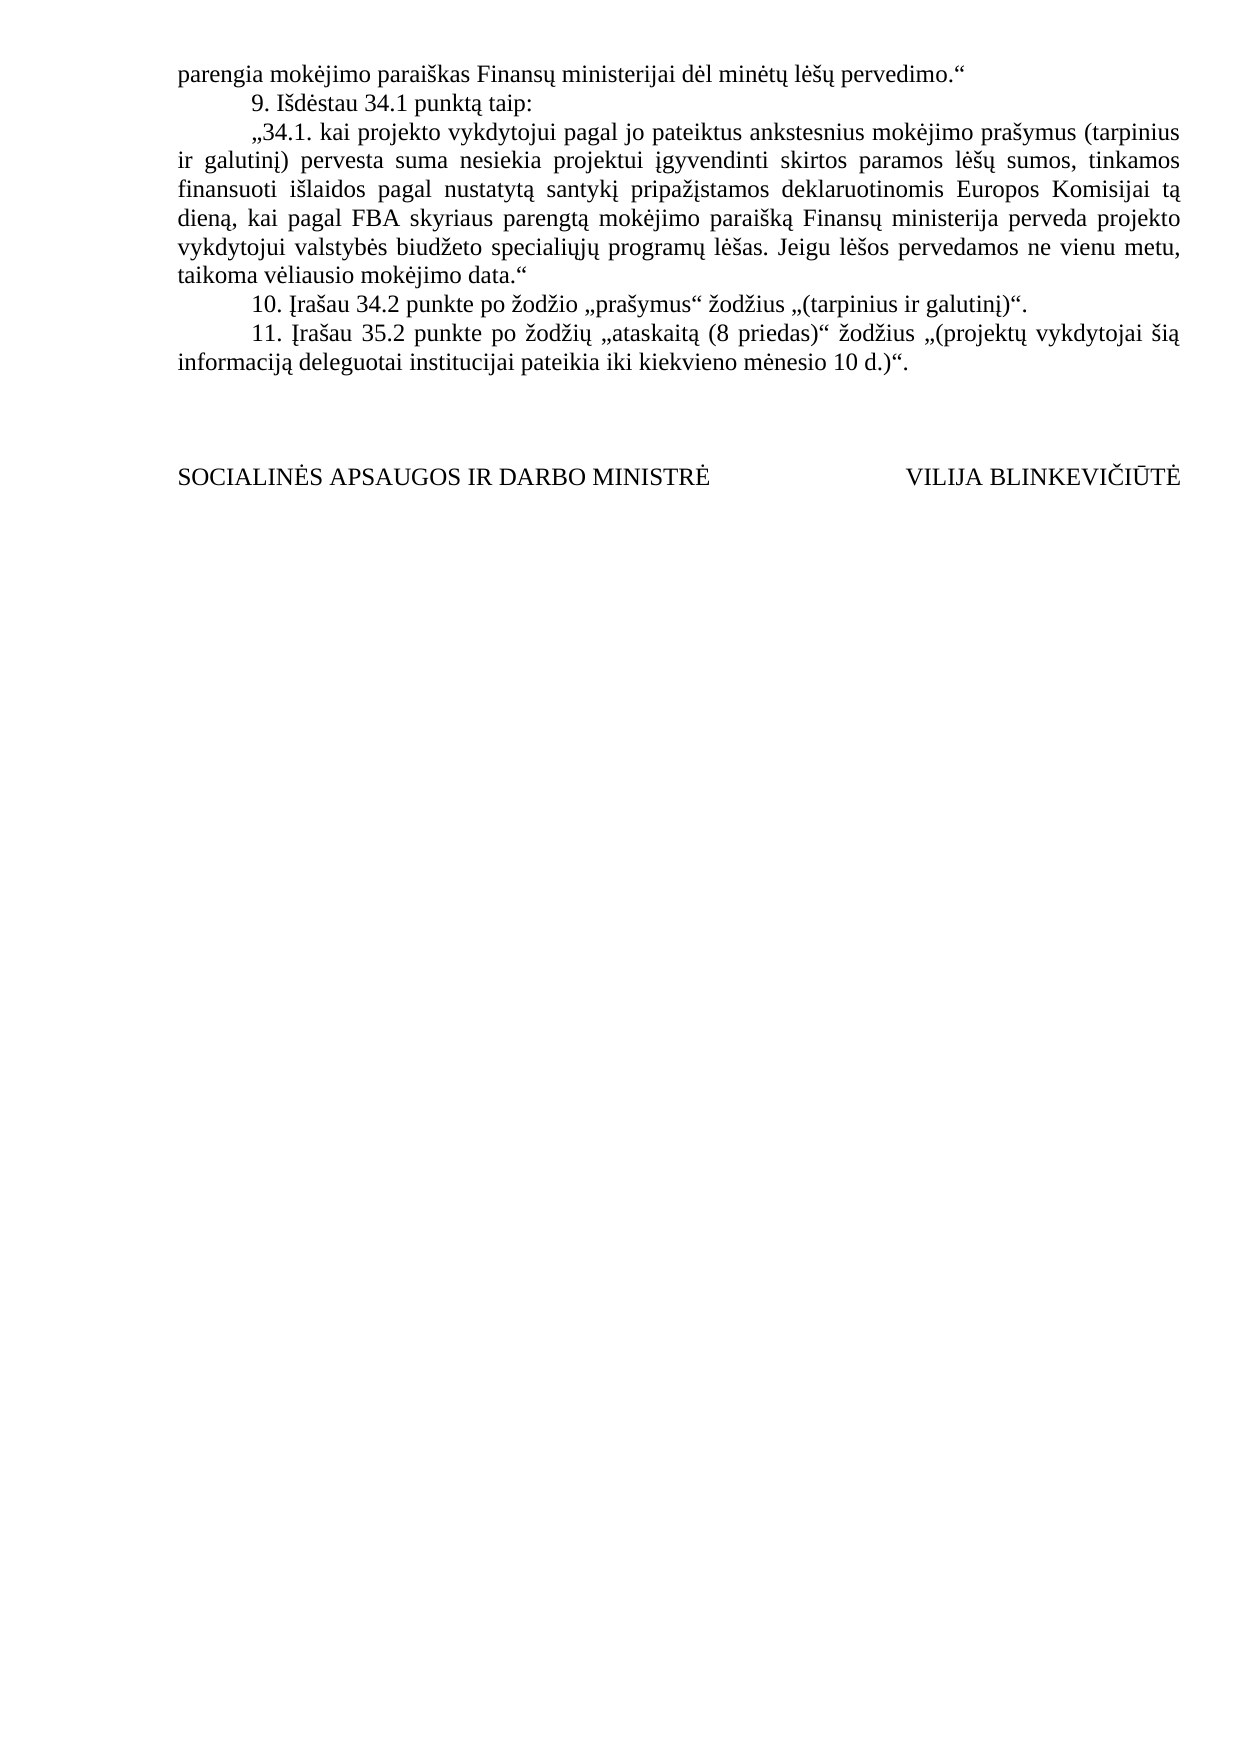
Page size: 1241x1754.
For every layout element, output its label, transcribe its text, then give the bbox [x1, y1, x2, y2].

text SOCIALINĖS APSAUGOS IR DARBO MINISTRĖ VILIJA BLINKEVIČIŪTĖ [177, 462, 1181, 490]
text parengia mokėjimo paraiškas Finansų ministerijai dėl minėtų lėšų pervedimo.“ [177, 59, 1181, 88]
text 9. Išdėstau 34.1 punktą taip: [177, 88, 1181, 117]
text 10. Įrašau 34.2 punkte po žodžio „prašymus“ žodžius „(tarpinius ir galutinį)“. [177, 289, 1181, 318]
text 11. Įrašau 35.2 punkte po žodžių „ataskaitą (8 priedas)“ žodžius „(projektų vykdytojai šią informaciją deleguotai institucijai pateikia iki kiekvieno mėnesio 10 d.)“. [177, 318, 1181, 375]
text „34.1. kai projekto vykdytojui pagal jo pateiktus ankstesnius mokėjimo prašymus (tarpinius ir galutinį) pervesta suma nesiekia projektui įgyvendinti skirtos paramos lėšų sumos, tinkamos finansuoti išlaidos pagal nustatytą santykį pripažįstamos deklaruotinomis Europos Komisijai tą dieną, kai pagal FBA skyriaus parengtą mokėjimo paraišką Finansų ministerija perveda projekto vykdytojui valstybės biudžeto specialiųjų programų lėšas. Jeigu lėšos pervedamos ne vienu metu, taikoma vėliausio mokėjimo data.“ [177, 117, 1181, 289]
